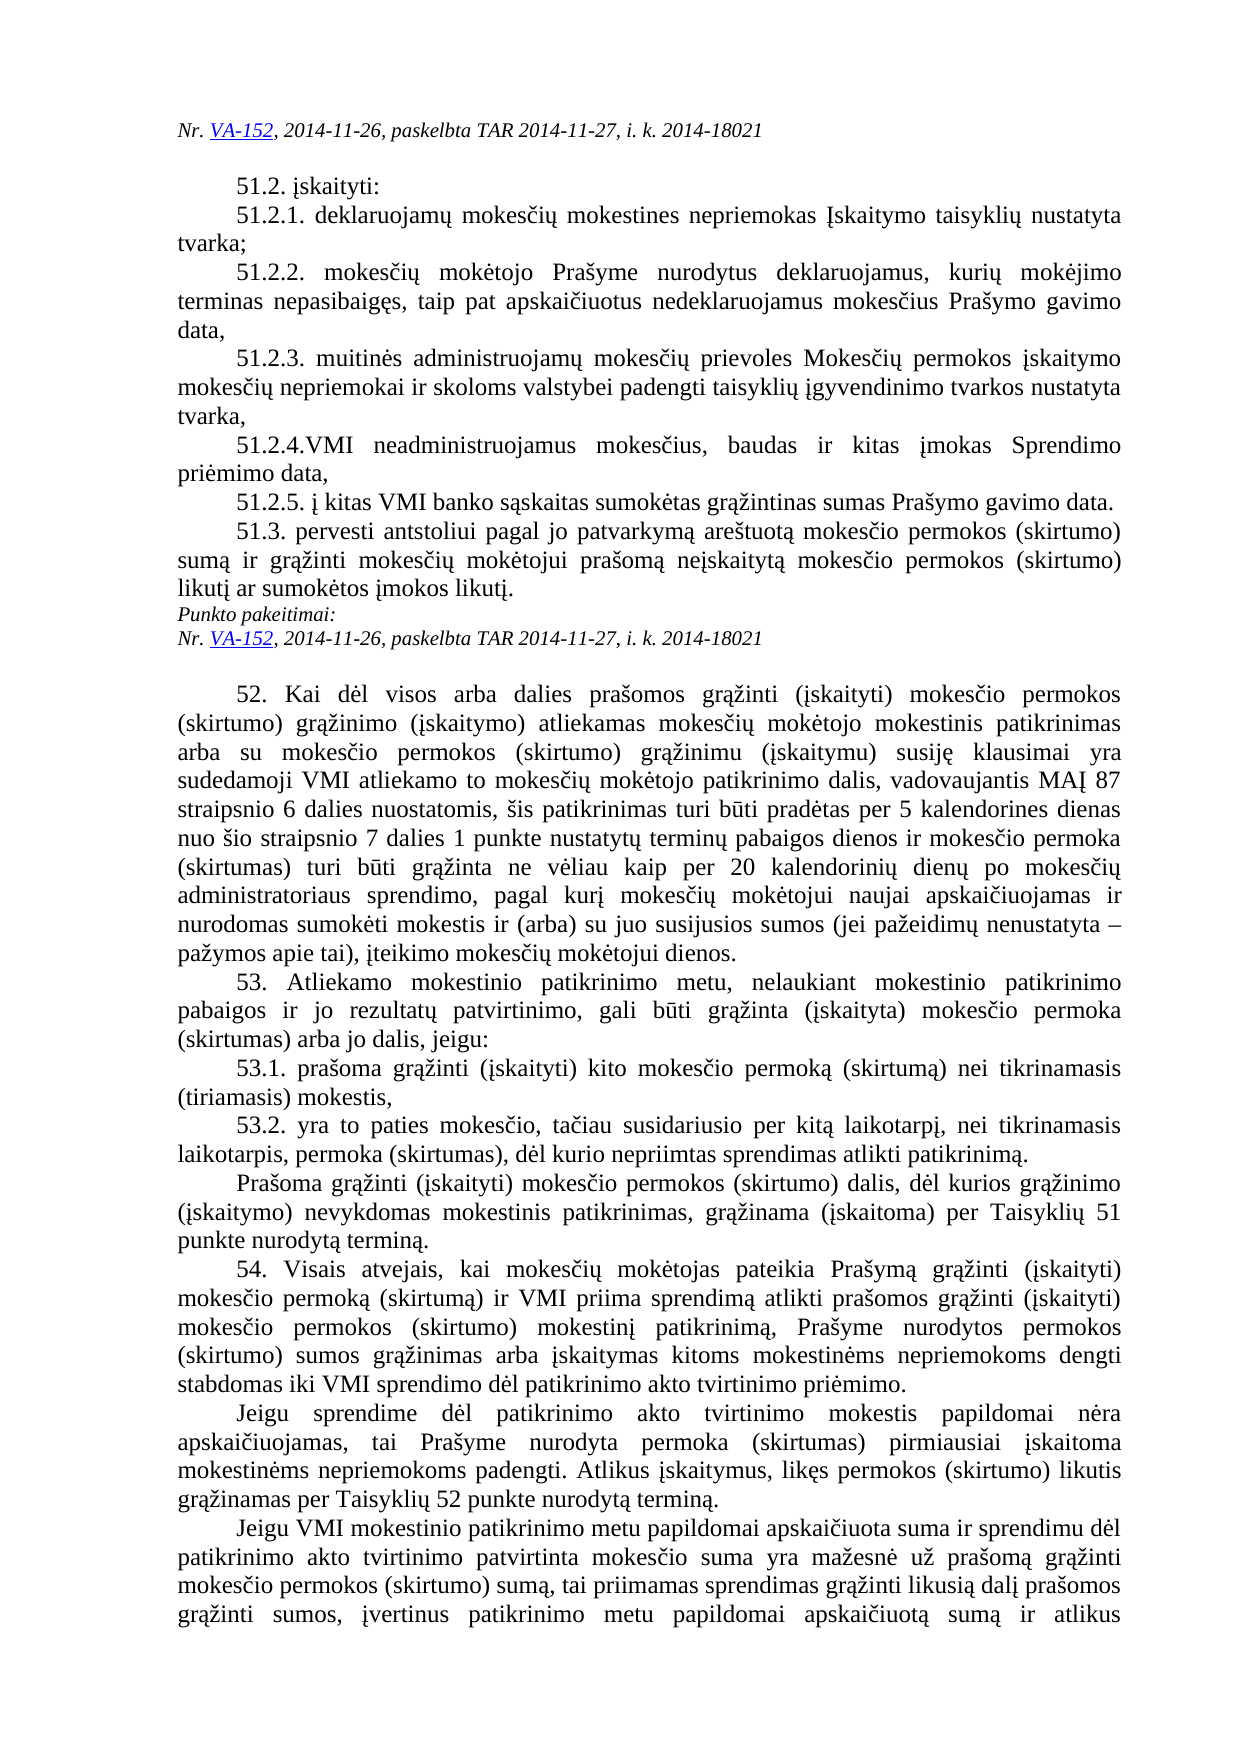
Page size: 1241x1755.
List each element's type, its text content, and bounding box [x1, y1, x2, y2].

text Punkto pakeitimai: [177, 602, 1122, 626]
text Jeigu sprendime dėl patikrinimo akto tvirtinimo mokestis papildomai nėra apskaičiuojamas, tai Prašyme nurodyta permoka (skirtumas) pirmiausiai įskaitoma mokestinėms nepriemokoms padengti. Atlikus įskaitymus, likęs permokos (skirtumo) likutis grąžinamas per Taisyklių 52 punkte nurodytą terminą. [177, 1398, 1122, 1513]
text 51.2.3. muitinės administruojamų mokesčių prievoles Mokesčių permokos įskaitymo mokesčių nepriemokai ir skoloms valstybei padengti taisyklių įgyvendinimo tvarkos nustatyta tvarka, [177, 343, 1122, 430]
text 52. Kai dėl visos arba dalies prašomos grąžinti (įskaityti) mokesčio permokos (skirtumo) grąžinimo (įskaitymo) atliekamas mokesčių mokėtojo mokestinis patikrinimas arba su mokesčio permokos (skirtumo) grąžinimu (įskaitymu) susiję klausimai yra sudedamoji VMI atliekamo to mokesčių mokėtojo patikrinimo dalis, vadovaujantis MAĮ 87 straipsnio 6 dalies nuostatomis, šis patikrinimas turi būti pradėtas per 5 kalendorines dienas nuo šio straipsnio 7 dalies 1 punkte nustatytų terminų pabaigos dienos ir mokesčio permoka (skirtumas) turi būti grąžinta ne vėliau kaip per 20 kalendorinių dienų po mokesčių administratoriaus sprendimo, pagal kurį mokesčių mokėtojui naujai apskaičiuojamas ir nurodomas sumokėti mokestis ir (arba) su juo susijusios sumos (jei pažeidimų nenustatyta – pažymos apie tai), įteikimo mokesčių mokėtojui dienos. [177, 679, 1122, 967]
text 53.2. yra to paties mokesčio, tačiau susidariusio per kitą laikotarpį, nei tikrinamasis laikotarpis, permoka (skirtumas), dėl kurio nepriimtas sprendimas atlikti patikrinimą. [177, 1110, 1122, 1168]
text 54. Visais atvejais, kai mokesčių mokėtojas pateikia Prašymą grąžinti (įskaityti) mokesčio permoką (skirtumą) ir VMI priima sprendimą atlikti prašomos grąžinti (įskaityti) mokesčio permokos (skirtumo) mokestinį patikrinimą, Prašyme nurodytos permokos (skirtumo) sumos grąžinimas arba įskaitymas kitoms mokestinėms nepriemokoms dengti stabdomas iki VMI sprendimo dėl patikrinimo akto tvirtinimo priėmimo. [177, 1254, 1122, 1398]
text Nr. VA-152, 2014-11-26, paskelbta TAR 2014-11-27, i. k. 2014-18021 [177, 118, 1122, 142]
text Prašoma grąžinti (įskaityti) mokesčio permokos (skirtumo) dalis, dėl kurios grąžinimo (įskaitymo) nevykdomas mokestinis patikrinimas, grąžinama (įskaitoma) per Taisyklių 51 punkte nurodytą terminą. [177, 1168, 1122, 1254]
text 51.2.4.VMI neadministruojamus mokesčius, baudas ir kitas įmokas Sprendimo priėmimo data, [177, 430, 1122, 487]
text 51.2.1. deklaruojamų mokesčių mokestines nepriemokas Įskaitymo taisyklių nustatyta tvarka; [177, 200, 1122, 257]
text 51.2.2. mokesčių mokėtojo Prašyme nurodytus deklaruojamus, kurių mokėjimo terminas nepasibaigęs, taip pat apskaičiuotus nedeklaruojamus mokesčius Prašymo gavimo data, [177, 257, 1122, 343]
text Jeigu VMI mokestinio patikrinimo metu papildomai apskaičiuota suma ir sprendimu dėl patikrinimo akto tvirtinimo patvirtinta mokesčio suma yra mažesnė už prašomą grąžinti mokesčio permokos (skirtumo) sumą, tai priimamas sprendimas grąžinti likusią dalį prašomos grąžinti sumos, įvertinus patikrinimo metu papildomai apskaičiuotą sumą ir atlikus [177, 1513, 1122, 1628]
text 51.2. įskaityti: [177, 171, 1122, 200]
text 53. Atliekamo mokestinio patikrinimo metu, nelaukiant mokestinio patikrinimo pabaigos ir jo rezultatų patvirtinimo, gali būti grąžinta (įskaityta) mokesčio permoka (skirtumas) arba jo dalis, jeigu: [177, 967, 1122, 1053]
text 51.2.5. į kitas VMI banko sąskaitas sumokėtas grąžintinas sumas Prašymo gavimo data. [177, 487, 1122, 516]
text 53.1. prašoma grąžinti (įskaityti) kito mokesčio permoką (skirtumą) nei tikrinamasis (tiriamasis) mokestis, [177, 1053, 1122, 1110]
text Nr. VA-152, 2014-11-26, paskelbta TAR 2014-11-27, i. k. 2014-18021 [177, 626, 1122, 650]
text 51.3. pervesti antstoliui pagal jo patvarkymą areštuotą mokesčio permokos (skirtumo) sumą ir grąžinti mokesčių mokėtojui prašomą neįskaitytą mokesčio permokos (skirtumo) likutį ar sumokėtos įmokos likutį. [177, 516, 1122, 602]
